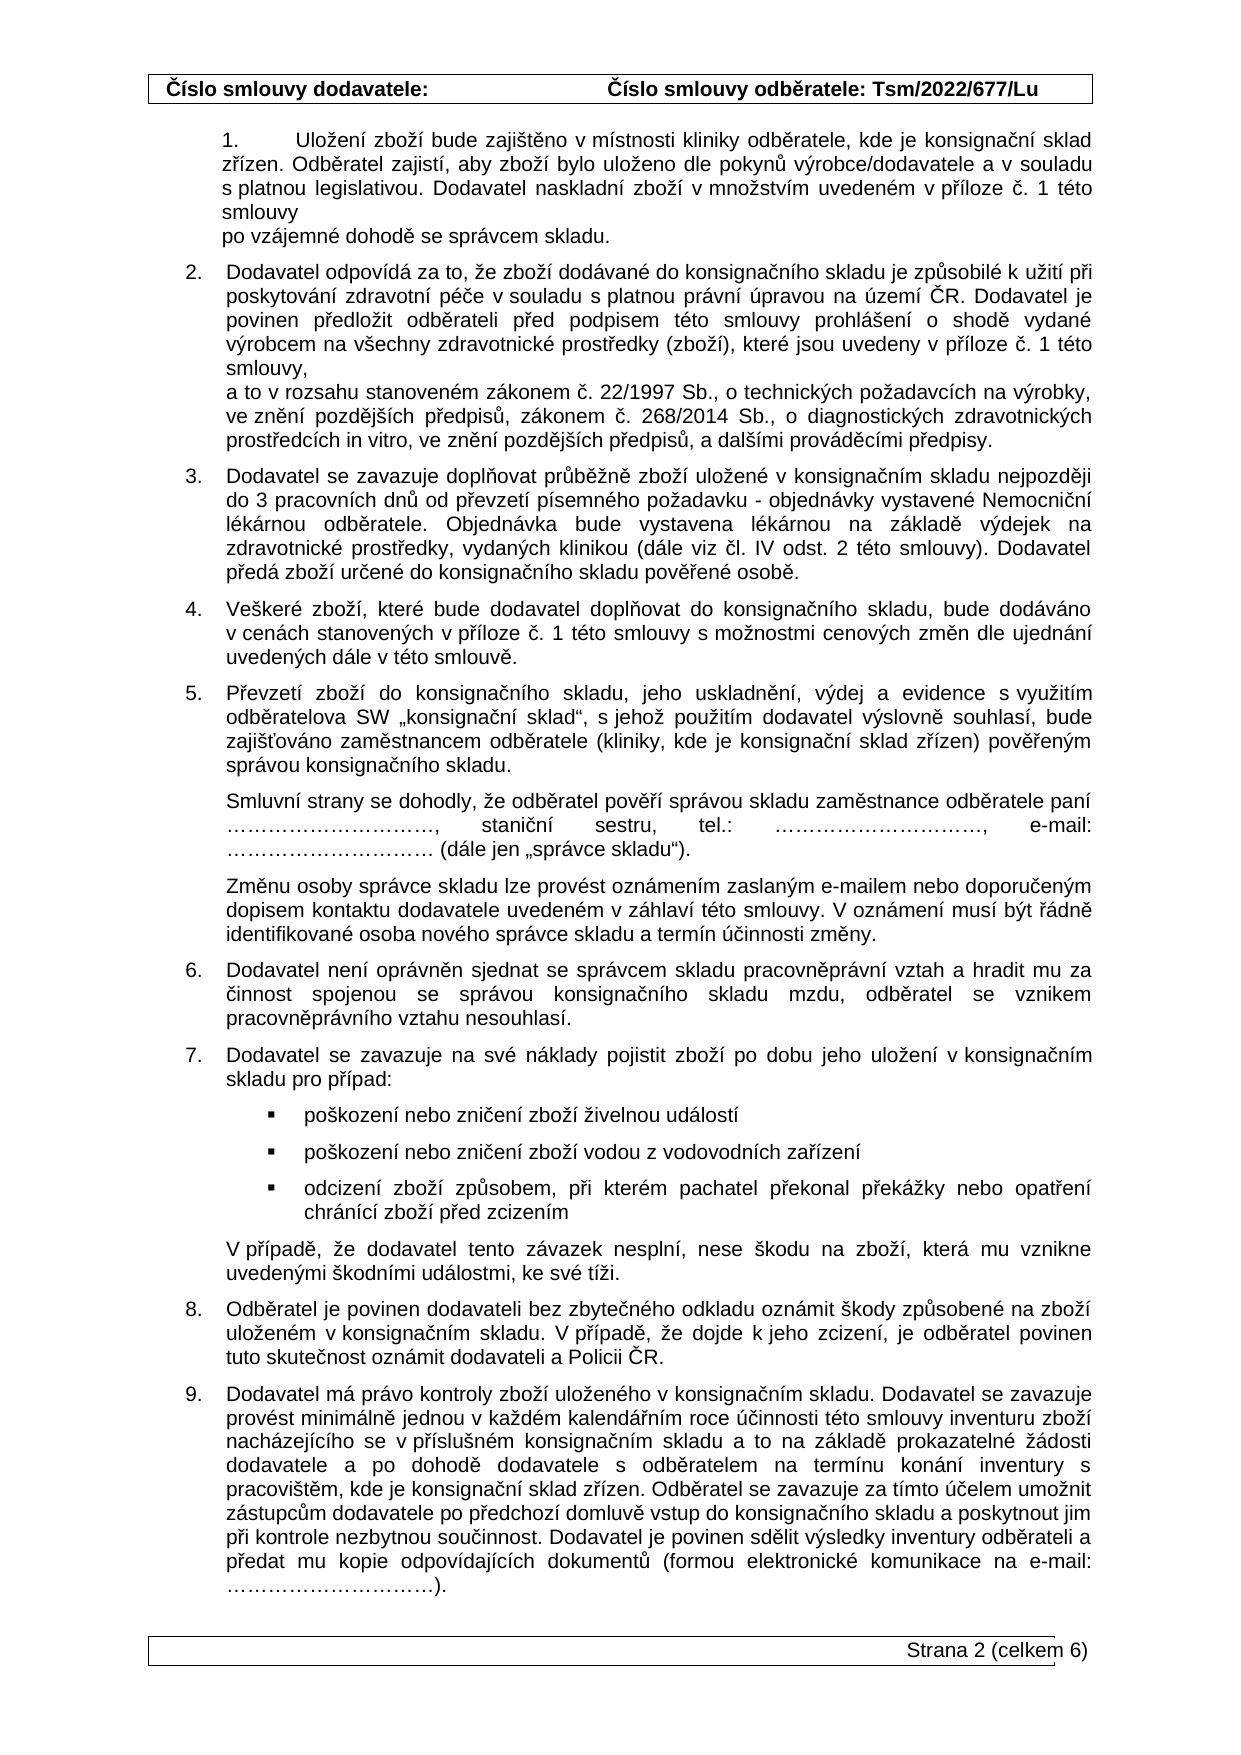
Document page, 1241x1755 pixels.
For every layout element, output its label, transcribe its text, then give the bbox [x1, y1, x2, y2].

list Uložení zboží bude zajištěno v místnosti kliniky odběratele, kde je konsignační sklad zřízen. Odběratel zajistí, aby zboží bylo uloženo dle pokynů výrobce/dodavatele a v souladu s platnou legislativou. Dodavatel naskladní zboží v množstvím uvedeném v příloze č. 1 této smlouvy po vzájemné dohodě se správcem skladu. [222, 128, 1093, 248]
list Dodavatel se zavazuje na své náklady pojistit zboží po dobu jeho uložení v konsignačním skladu pro případ: [185, 1042, 1093, 1090]
list poškození nebo zničení zboží vodou z vodovodních zařízení [266, 1139, 1093, 1163]
list poškození nebo zničení zboží živelnou událostí [266, 1103, 1093, 1127]
list odcizení zboží způsobem, při kterém pachatel překonal překážky nebo opatření chránící zboží před zcizením [266, 1176, 1093, 1224]
list Dodavatel odpovídá za to, že zboží dodávané do konsignačního skladu je způsobilé k užití při poskytování zdravotní péče v souladu s platnou právní úpravou na území ČR. Dodavatel je povinen předložit odběrateli před podpisem této smlouvy prohlášení o shodě vydané výrobcem na všechny zdravotnické prostředky (zboží), které jsou uvedeny v příloze č. 1 této smlouvy, a to v rozsahu stanoveném zákonem č. 22/1997 Sb., o technických požadavcích na výrobky, ve znění pozdějších předpisů, zákonem č. 268/2014 Sb., o diagnostických zdravotnických prostředcích in vitro, ve znění pozdějších předpisů, a dalšími prováděcími předpisy. [185, 260, 1093, 452]
list Veškeré zboží, které bude dodavatel doplňovat do konsignačního skladu, bude dodáváno v cenách stanovených v příloze č. 1 této smlouvy s možnostmi cenových změn dle ujednání uvedených dále v této smlouvě. [185, 597, 1093, 668]
text Smluvní strany se dohodly, že odběratel pověří správou skladu zaměstnance odběratele paní …………………………, staniční sestru, tel.: …………………………, e-mail: ………………………… (dále jen „správce skladu“). [226, 789, 1093, 861]
list Převzetí zboží do konsignačního skladu, jeho uskladnění, výdej a evidence s využitím odběratelova SW „konsignační sklad“, s jehož použitím dodavatel výslovně souhlasí, bude zajišťováno zaměstnancem odběratele (kliniky, kde je konsignační sklad zřízen) pověřeným správou konsignačního skladu. [185, 681, 1093, 777]
list Odběratel je povinen dodavateli bez zbytečného odkladu oznámit škody způsobené na zboží uloženém v konsignačním skladu. V případě, že dojde k jeho zcizení, je odběratel povinen tuto skutečnost oznámit dodavateli a Policii ČR. [185, 1297, 1093, 1369]
list Dodavatel není oprávněn sjednat se správcem skladu pracovněprávní vztah a hradit mu za činnost spojenou se správou konsignačního skladu mzdu, odběratel se vznikem pracovněprávního vztahu nesouhlasí. [185, 958, 1093, 1030]
text Změnu osoby správce skladu lze provést oznámením zaslaným e-mailem nebo doporučeným dopisem kontaktu dodavatele uvedeném v záhlaví této smlouvy. V oznámení musí být řádně identifikované osoba nového správce skladu a termín účinnosti změny. [226, 874, 1093, 946]
text V případě, že dodavatel tento závazek nesplní, nese škodu na zboží, která mu vznikne uvedenými škodními událostmi, ke své tíži. [226, 1237, 1093, 1284]
list Dodavatel má právo kontroly zboží uloženého v konsignačním skladu. Dodavatel se zavazuje provést minimálně jednou v každém kalendářním roce účinnosti této smlouvy inventuru zboží nacházejícího se v příslušném konsignačním skladu a to na základě prokazatelné žádosti dodavatele a po dohodě dodavatele s odběratelem na termínu konání inventury s pracovištěm, kde je konsignační sklad zřízen. Odběratel se zavazuje za tímto účelem umožnit zástupcům dodavatele po předchozí domluvě vstup do konsignačního skladu a poskytnout jim při kontrole nezbytnou součinnost. Dodavatel je povinen sdělit výsledky inventury odběrateli a předat mu kopie odpovídajících dokumentů (formou elektronické komunikace na e-mail: …………………………). [185, 1381, 1093, 1597]
list Dodavatel se zavazuje doplňovat průběžně zboží uložené v konsignačním skladu nejpozději do 3 pracovních dnů od převzetí písemného požadavku - objednávky vystavené Nemocniční lékárnou odběratele. Objednávka bude vystavena lékárnou na základě výdejek na zdravotnické prostředky, vydaných klinikou (dále viz čl. IV odst. 2 této smlouvy). Dodavatel předá zboží určené do konsignačního skladu pověřené osobě. [185, 464, 1093, 584]
